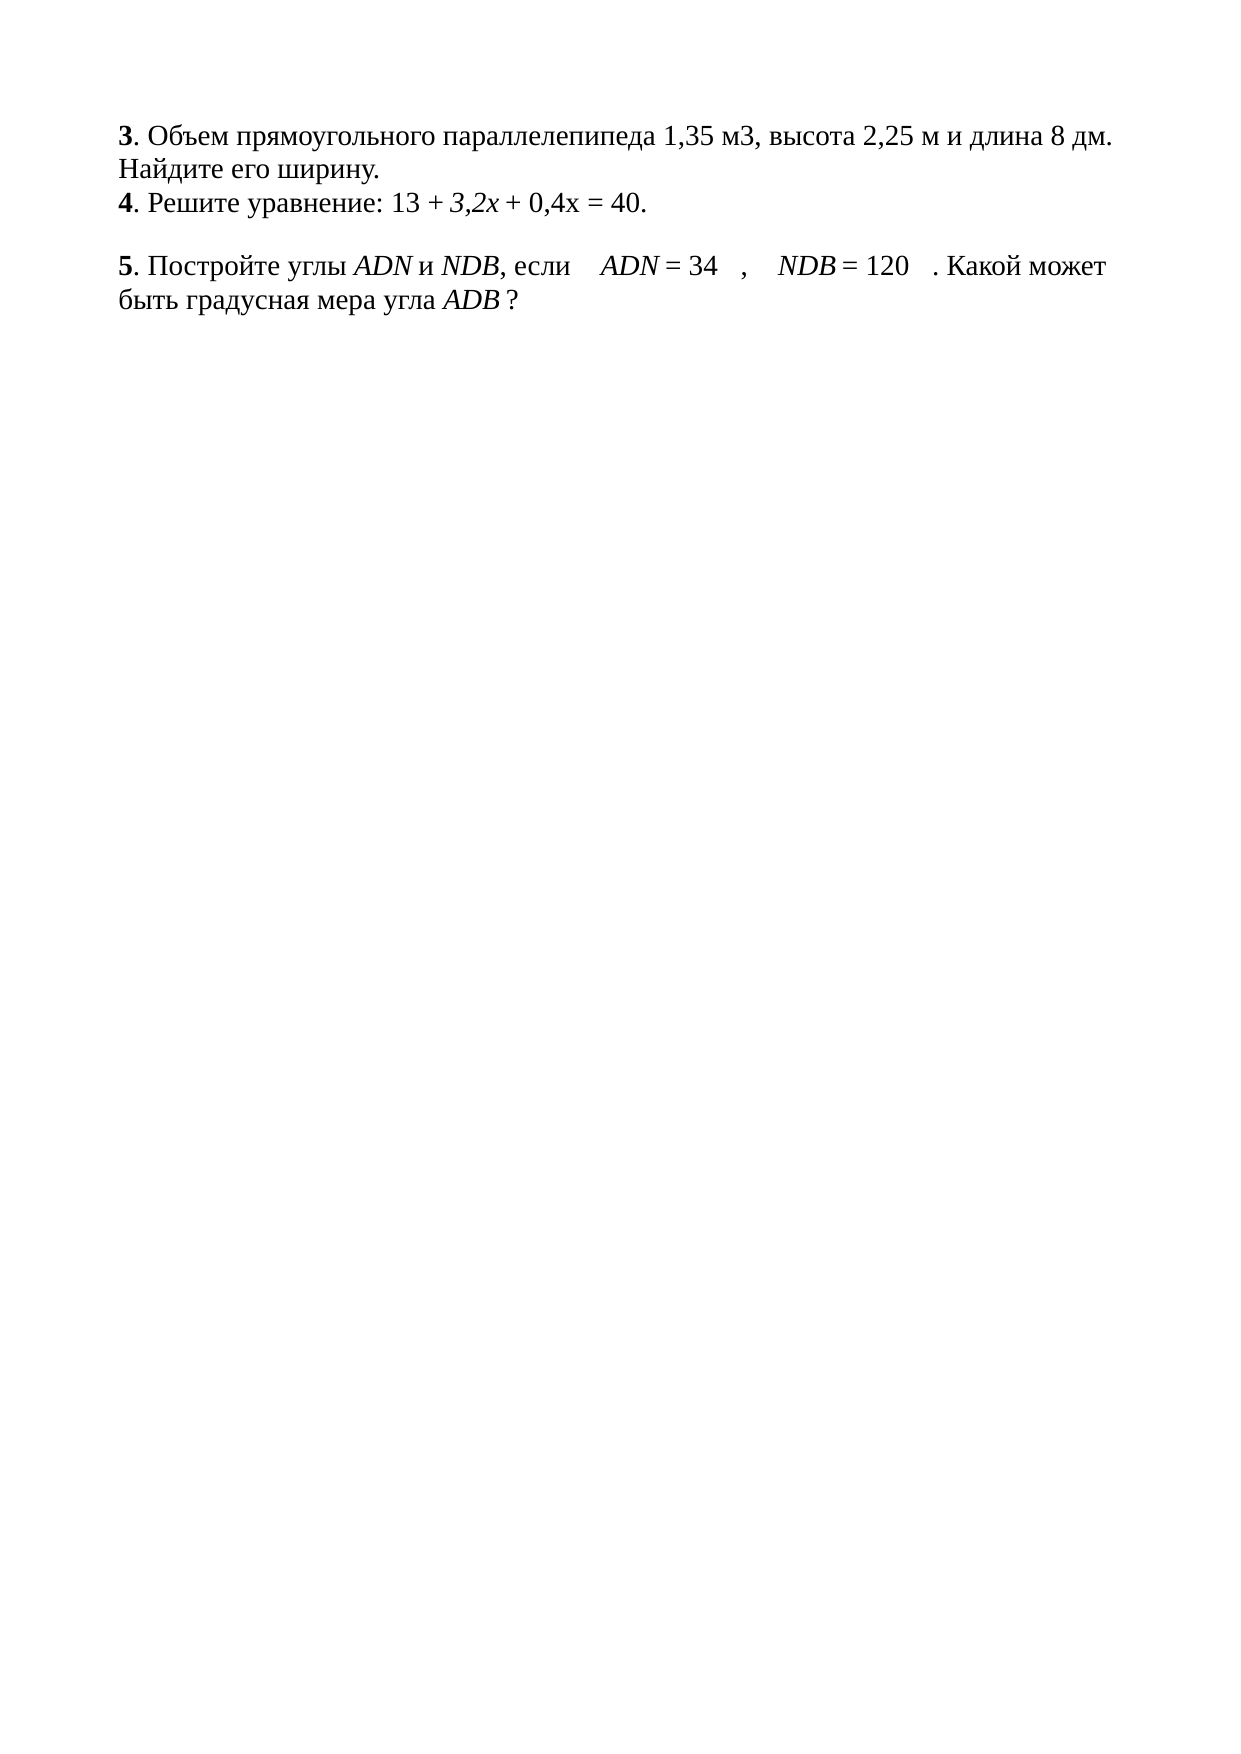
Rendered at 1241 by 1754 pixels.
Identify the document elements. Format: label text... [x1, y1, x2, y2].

text 5. Постройте углы ADN и NDB, если ADN = 34, NDB = 120. Какой может быть градусная мера угла ADB ? [118, 248, 1122, 316]
text 3. Объем прямоугольного параллелепипеда 1,35 м3, высота 2,25 м и длина 8 дм. Найдите его ширину. [118, 118, 1122, 185]
text 4. Решите уравнение: 13 + 3,2х + 0,4х = 40. [118, 185, 1122, 219]
